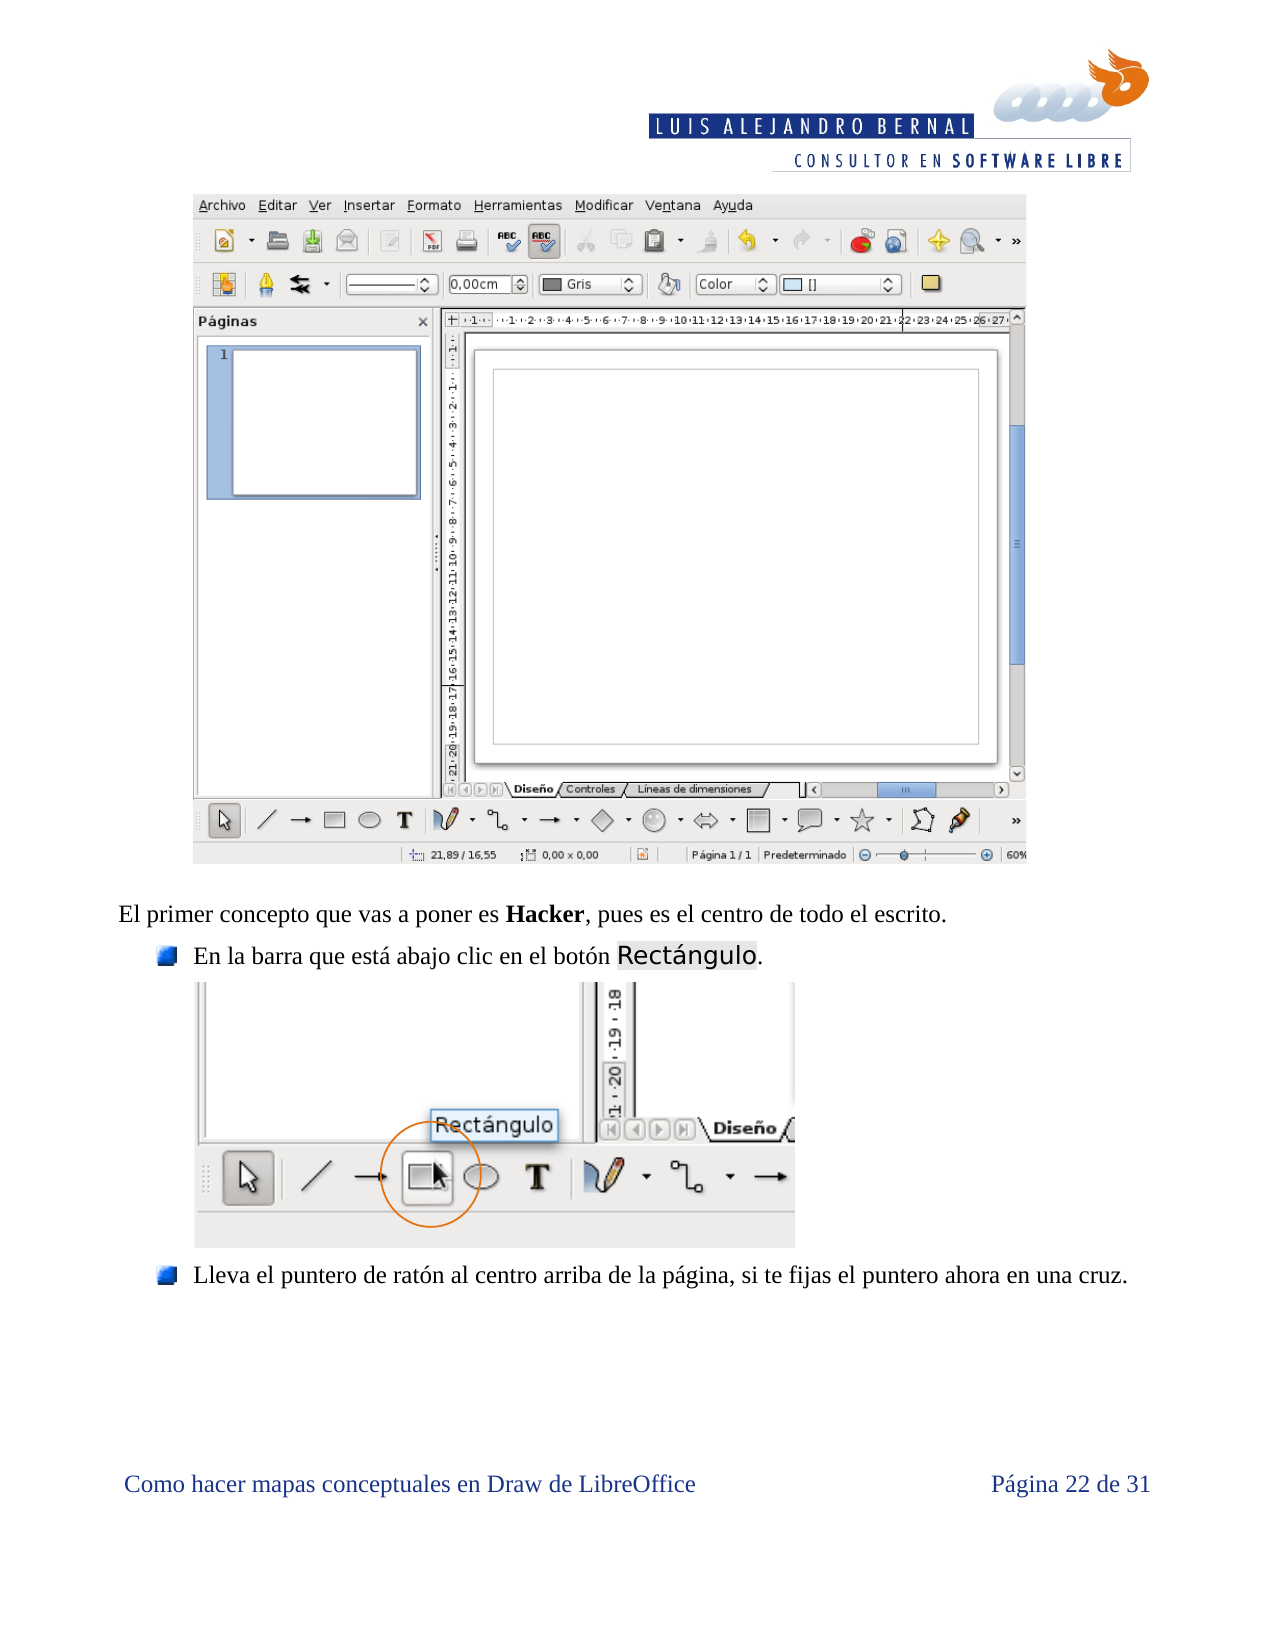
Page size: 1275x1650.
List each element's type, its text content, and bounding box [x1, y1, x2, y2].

picture [648, 45, 1151, 174]
list Lleva el puntero de ratón al centro arriba de la página, si te fijas el puntero ahora en una cruz. [156, 1261, 1157, 1289]
picture [193, 982, 795, 1248]
picture [156, 945, 177, 966]
text El primer concepto que vas a poner es Hacker, pues es el centro de todo el escrito. [118, 899, 1157, 928]
picture [193, 194, 1027, 864]
picture [156, 1265, 177, 1285]
list En la barra que está abajo clic en el botón Rectángulo. [156, 941, 617, 970]
list En la barra que está abajo clic en el botón Rectángulo. [757, 941, 1157, 970]
